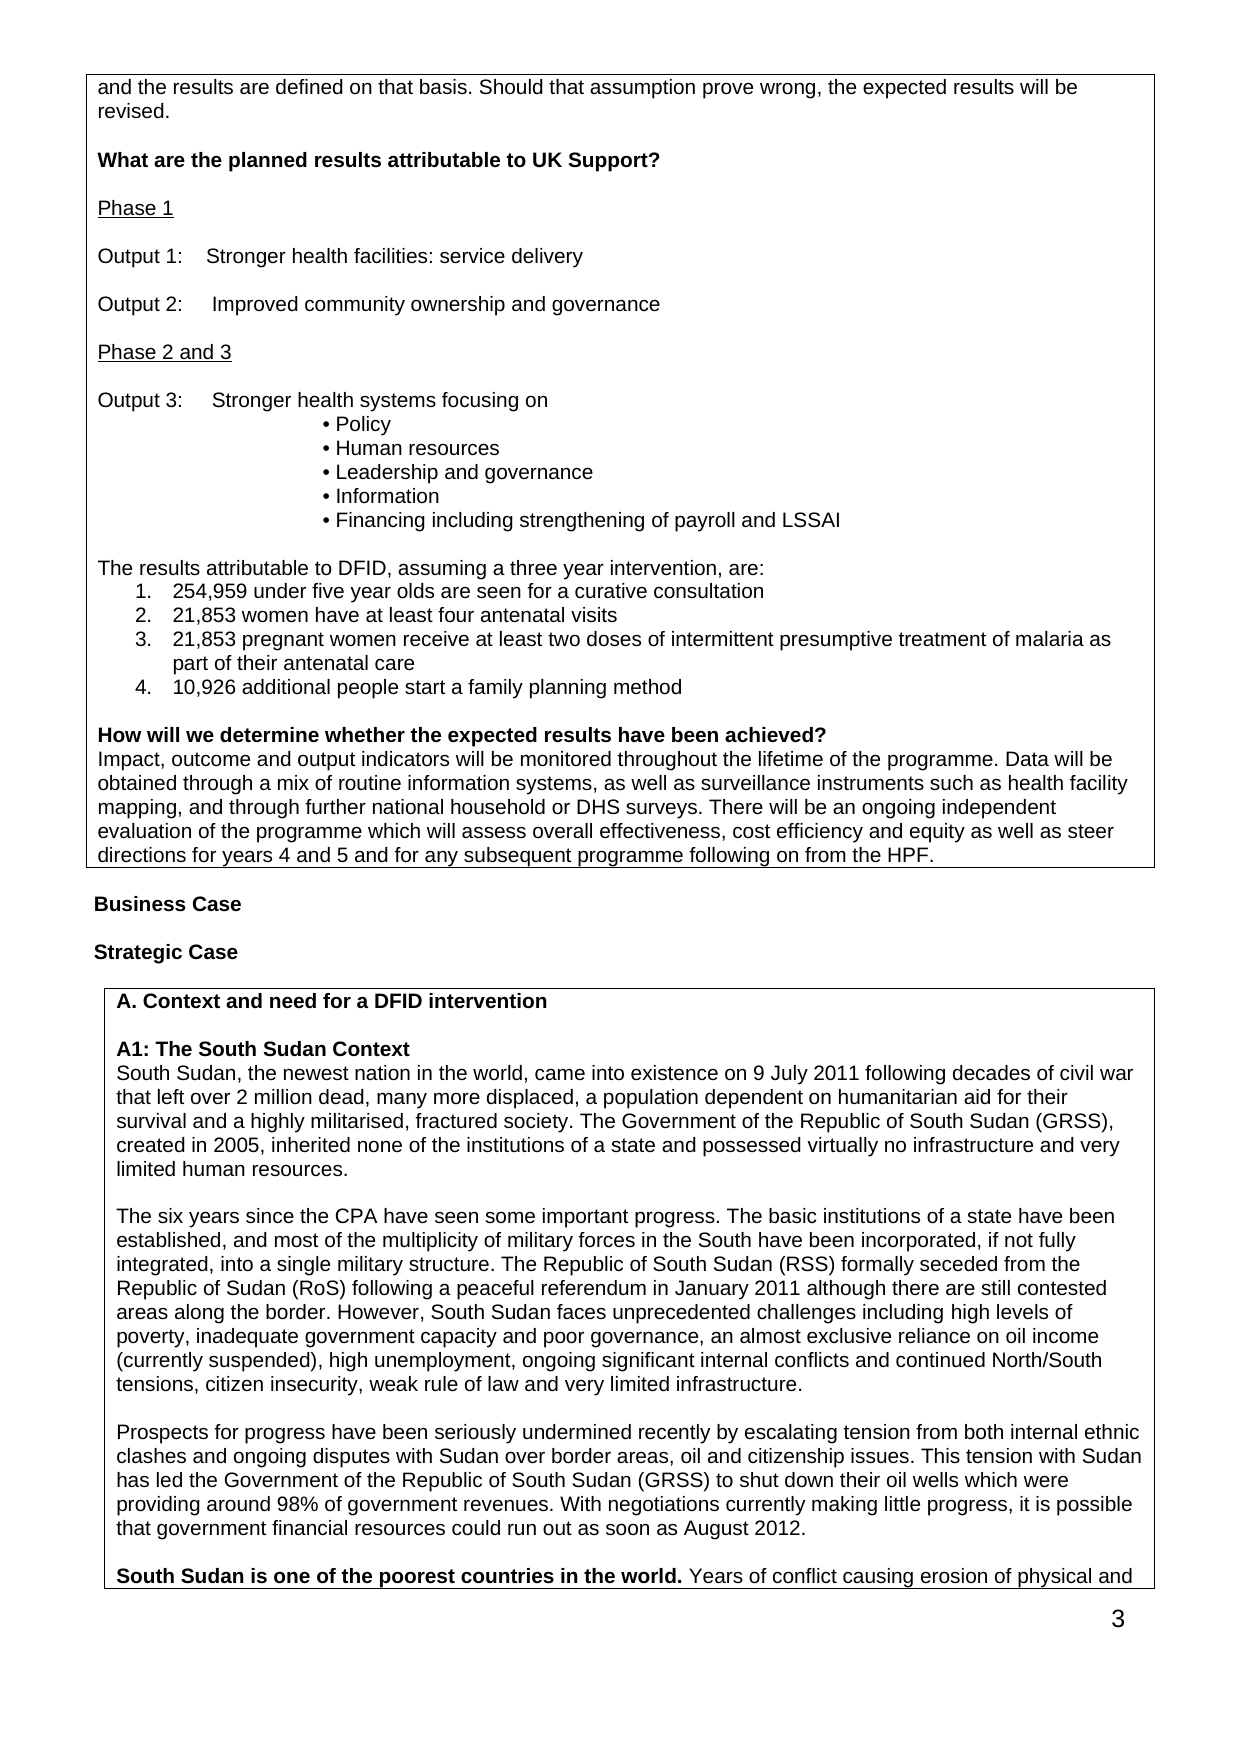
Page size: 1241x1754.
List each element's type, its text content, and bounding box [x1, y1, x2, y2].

text Business Case [93, 892, 1125, 916]
table_cell and the results are defined on that basis. Should that assumption prove wrong, the expected results will be revised. What are the planned results attributable to UK Support? Phase 1 Output 1: Stronger health facilities: service delivery Output 2: Improved community ownership and governance Phase 2 and 3 Output 3: Stronger health systems focusing on • Policy • Human resources • Leadership and governance • Information • Financing including strengthening of payroll and LSSAI The results attributable to DFID, assuming a three year intervention, are: 254,959 under five year olds are seen for a curative consultation 21,853 women have at least four antenatal visits 21,853 pregnant women receive at least two doses of intermittent presumptive treatment of malaria as part of their antenatal care 10,926 additional people start a family planning method How will we determine whether the expected results have been achieved? Impact, outcome and output indicators will be monitored throughout the lifetime of the programme. Data will be obtained through a mix of routine information systems, as well as surveillance instruments such as health facility mapping, and through further national household or DHS surveys. There will be an ongoing independent evaluation of the programme which will assess overall effectiveness, cost efficiency and equity as well as steer directions for years 4 and 5 and for any subsequent programme following on from the HPF. [87, 75, 1154, 867]
text Strategic Case [93, 940, 1125, 964]
table_header A. Context and need for a DFID intervention A1: The South Sudan Context South Sudan, the newest nation in the world, came into existence on 9 July 2011 following decades of civil war that left over 2 million dead, many more displaced, a population dependent on humanitarian aid for their survival and a highly militarised, fractured society. The Government of the Republic of South Sudan (GRSS), created in 2005, inherited none of the institutions of a state and possessed virtually no infrastructure and very limited human resources. The six years since the CPA have seen some important progress. The basic institutions of a state have been established, and most of the multiplicity of military forces in the South have been incorporated, if not fully integrated, into a single military structure. The Republic of South Sudan (RSS) formally seceded from the Republic of Sudan (RoS) following a peaceful referendum in January 2011 although there are still contested areas along the border. However, South Sudan faces unprecedented challenges including high levels of poverty, inadequate government capacity and poor governance, an almost exclusive reliance on oil income (currently suspended), high unemployment, ongoing significant internal conflicts and continued North/South tensions, citizen insecurity, weak rule of law and very limited infrastructure. Prospects for progress have been seriously undermined recently by escalating tension from both internal ethnic clashes and ongoing disputes with Sudan over border areas, oil and citizenship issues. This tension with Sudan has led the Government of the Republic of South Sudan (GRSS) to shut down their oil wells which were providing around 98% of government revenues. With negotiations currently making little progress, it is possible that government financial resources could run out as soon as August 2012. South Sudan is one of the poorest countries in the world. Years of conflict causing erosion of physical and social infrastructure and death and displacement of millions of people have made South Sudan one of the most underdeveloped regions in the world. Poverty is widespread. Just over half (51%) of the 8.3 million South Sudanese live below the national consumption poverty line, most in rural areas (92.5%). Of the 1.4 million people who live in urban areas 24% are below the national consumption poverty line. The government has made commitments to tackling the core development and state building challenges it faces but in the absence of adequate state finance, progress is likely to stall or be reversed. GRSS outlined its commitments in the South Sudan Development Plan (SSDP) 2011-2013. The plan identifies key development objectives, in particular: improving governance; achieving rapid rural transformation to improve livelihoods and expand employment opportunities; improving and expanding education and health services; peace building and improving security. Given the current indefinite block in oil production, spending on health and other services will decline sharply. The UK has been a key player in the history of South Sudan and South Sudan is a priority country for DFID. The UK was heavily involved in the negotiations that led to the Comprehensive Peace Agreement (CPA) in 2005 and has strongly supported CPA implementation. In addition, the UK is the second largest OECD bilateral donor in South Sudan after the USA. Regionally, UK interests include: progress towards the MDGs; resolving conflict; bolstering stability; accelerating sustainable growth and development; mitigating the impact of climate change; tackling migration and countering terrorism. A peaceful, stable and prosperous South Sudan is important to UK interests in the region and the UK continues to be involved in current negotiations between Sudan and South Sudan including over negotiations regarding the oil and contested border areas. A2: The South Sudanese Health Context The health needs of the people of South Sudan are immense and partly result from the high poverty and long history of conflict. War has left an already very basic health care system extremely weakened, with severe shortages of health workers and functional facilities. In addition, returnees to South Sudan from Sudan are adding to the burden placed on health facilities particularly in 12 counties - most of which are on the border between Sudan and South Sudan. Since October 2010 there have been around 365,000 returnees (a population increase of almost 4%). There are an estimated 500,000 returnees still in Sudan and the deadline for the transitional period for their return is the 8th April. Negotiations are ongoing as to whether this can be extended. Should the deadline not be extended and rapid return operations are forced to take place then this will place a huge added burden on services both development and humanitarian. South Sudan has the highest maternal mortality rate in the world with an estimated 2,054 women dying for every 100,000 births. The government has set itself a target under MDG 5 to reduce maternal mortality by 20% in three years. Around 88% of deliveries happen in the home with fewer than 15 of every hundred deliveries attended by a skilled worker. The Caesarean section rate is only 0.5% giving an indication of access to comprehensive emergency obstetric and neonatal care (CEmONC) which is currently only available in three urban centres. Teenage pregnancy is common with 40.8% of girls married before their 18th birthday. Communicable diseases are common in South Sudan with regular outbreaks for measles, Kala-azar, meningitis, cholera, cutaneous anthrax and malaria. Malaria is endemic across almost all of South Sudan and accounts for almost a quarter (24.7%) of all diagnoses reported by health facilities. Malaria increases during the rainy season annually. In 2011 there was a significant rise in the number of cases particularly in states where there are high numbers of returnees (who may have reduced immunity depending on where they are returning from). TB is one of the main causes of morbidity in South Sudan with an annual incidence of 140 cases per 100,000 population. DOTS coverage is 48%. The HSDP highlighted that the major challenges facing the National TB Programme are low case detection, TB/HIV co-infection and low recording and reporting. Treatment success for TB in 2008 was 79%. Table 1: Comparison of key indicators for South Sudan and Sub Saharan Africa HIV programmes are currently funded by the Global Fund (GFATM) and the World Bank-managed South Sudan Multi-Donor Trust Fund (MDTF), but both of these funding mechanisms are coming to an end. HIV prevalence in adults is estimated to be around 3%. The epidemic is worst in Western Equatoria and the southern part of the country where rates in adults are as high as 10% compared with <1% in more rural central areas. There are currently 17 HIV treatment centres in South Sudan with around 8,000 clients (5% of whom are children). One of the big challenges in HIV care is improving knowledge, reducing stigma and mainstreaming services within the general health sector thus maximising coverage and access. Current financing mechanisms (GFATM) are due to end this year- work is ongoing to identify future funding mechanisms to support HIV. Neglected Tropical Diseases (NTDs) such as leishmaniasis, trypanosomiasis, onchocerciasis, and schistosomiasis are endemic in South Sudan and it is home to some of the last remaining cases of guinea worm. The largest population affected by these are women and children. Treatment of these conditions is largely through vertical programmes many of which are also coming to an end. DFID is considering whether or not to prioritise South Sudan in its recent pledge on treatment and eradication of NTDs. In terms of the access to health services it is estimated that only 44% of human settlements are within 5 km radius of a functional health facility. User rates are low and estimated at 0.2 contacts per person per year. In addition, there are major challenges to delivering services including lack of qualified staff, inadequate infrastructure and access, dysfunctional referral systems and cultural and financial barriers. The delivery structure of South Sudan has four tiers is outlined in Figure 1 below along with the government’s planning estimates for ideal catchment population in brackets. There are currently 1,147 functional health facilities in the 10 States including 10 private facilities, 14 specialized hospitals/ clinics and one police/military health facility. GRSS currently does not have the capacity or resources to deliver health services directly and the majority of health facilities at PHCU and PHCC level are supported by NGOs. This situation has developed largely in response to the humanitarian needs in the country. Figure 1 : Diagram showing the number of health facilities at different tiers of primary, secondary and tertiary care Existing Number of facilities Expected catchment population per type of facility as outlined in HSDP Human resource capacity both in terms of health and management personnel is very limited in South Sudan. Years of conflict have eroded the educational system leaving a very low baseline on which to build. Health is often delivered by lower cadres of staff such as community health workers, community midwives, traditional birth attendants and home health promoters. Despite having one of the highest maternal mortality in the world there is only 1 midwife for every 30,000 people. National Policy context- the government has expressed its commitment to improving the health of its population, but this aspiration is now undermined as a result of the financial crisis. The Ministry of Health (MoH) recently released its Health Sector Development Plan 2012- 2016 (HSDP). The government highlights that ‘good health is a pre-requisite to a productive economy which is the gateway to eradication of poverty.’ The vision is to ‘contribute to reducing maternal and infant mortality and improving the overall health status and quality of life of the South Sudanese population’. Three objectives are defined: To increase utilisation and quality of health services To increase health promotion and protection To strengthen institutional functioning including governance and health system effectiveness, efficiency and equity. The government recognises that in order to achieve their three objectives there is a need for sufficient human resources for health (HRH) and proximity and accessibility of health services to populations. Targets have been set by government for 2015 reflecting all health service aspects such as health status, service delivery, communicable diseases, TB, Leprosy and NTDs, Human resources and pharmaceuticals. Government estimates that it will cost £146 million to implement the HSDP in the first year rising to £303 million in the fifth year. In order to achieve this here will need to be an increase in government allocations for health which currently comprise only 4% of the budget and given the recent discussions around the release of an austerity budget, health allocations are actually expected to fall sharply. A3: Current health funding mechanisms, resources and rationale for investment There are currently three main donor funding mechanisms for health in South Sudan. The multi-donor Basic Services Fund (BSF) in 35 counties managed by DFID; the Sudan Health Transformation Project 2 (SHTP2) in 15 counties managed by USAID; and the Multi-Donor Trust Fund (MDTF) in six counties managed by the World Bank. In addition, the US Office of Foreign Disaster Assistance (OFDA) and ECHO (EU) fund clinics in 36 counties. It is important to note that these funding streams are not exclusive to particular counties and may overlap. MDTF has also provided funding for procurement of pharmaceuticals and HIV programming. Table 2 provides a summary of the four different funding mechanisms for primary care services and the proportion of funding they each provide. In addition, there is separate funding from GAVI, GFATM (for Malaria) and WHO for vertical programmes of work and for responding to outbreaks of disease. USAID provide funding under PEPFAR for Voluntary Counselling and Testing (VCT) and behaviour change communication for HIV. USAID also supports WHO to carry out integrated disease surveillance and polio eradication, fund activities on maternal health to reduce post partum haemorrhage and provide technical assistance to MoH for the procurement of drugs, HIV, malaria and family planning. Table 2: Summary of current USAID / OFDA / ECHO / Basic Services Fund support for primary health care delivery (December 2010) CIDA (Canada) is the sector co-chair for aid coordination on health in South Sudan and provides funding to support midwifery training schools and is also leading on the integrated community case management project (funding from CIDA and DFID both subject to approval), which provides children under 5 with treatment for diarrhoea, malaria and acute respiratory infections in their community. The EU is developing a programme on human resources for health, which DFID is considering funding. This programme will provide funding to train all low and mid level health cadres including nurses and lab technician’s In addition to these programmes there are also a number of other projects funded by smaller donors and faith based organisations. WHO leads the health cluster and works very closely with MoH assisting with planning and development of key policies. UNICEF leads on the provision of vaccines and a cold chain for facilities. In addition UNFPA provides the MoH with support on midwifery training. UNDP also provides support for health system strengthening. DFID provides funding for the Preventing Maternal Deaths and Unwanted Pregnancies Programme which aims to increase use of family planning, currently in two states. In addition, DFID is providing funding to the BBC Media Trust to work on improving maternal and newborn health by raising awareness and changing behaviours through the use of media. The MoH and sector partners are working hard to harmonise activities and ensure that work is complementary and truly trying to build a whole system. There are regular health sector partner meetings including with the MoH. In addition there are regular meetings on specific areas of work e.g. health worker training to avoid duplicity and ensure funding is synergistic and does help build a system. BSF, SHTP 2 and MDTF are all due to end in 2012: Without follow-on mechanisms, health services would collapse. NGOs report that in general, most facilities in South Sudan lose functionality about two months after an NGO departs, normally because staff are not on the MoH payroll and so they leave. Despite intensive capacity building by NGOs of both facilities and County Health Departments (CHDs), the necessary pre-requisites are still not in place for sustainable hand-over to the Ministry of Health (MoH). Specifically, about 60% of health workers are not on the MoH payroll, drug deliveries from the MoH are inconsistent and unreliable and CHDs lack the recurrent budgets and resources to be able to supervise and manage health services adequately. In designing new support for the health sector it is important that lessons are learnt from the experience of the previous funding mechanisms, in particular, BSF and SHTP 2. These mechanisms funded NGOs to deliver health services at individual facility level. This approach has been successful in providing health care during a humanitarian response. In addition, this focus on Primary Care is likely to have been a contributing factor in the decrease in under five and infant mortality seen in South Sudan between 2006 and 2010 (during which time there was an estimated decrease in under five mortality from 135 to 106 and a decrease in infant mortality from 102 to 841). However, this model of funding has not facilitated development of government capacity (central state and county level) and has had limited impact on maternal mortality which requires stronger referral systems and access to comprehensive emergency obstetric and neonatal care. Whilst this approach was correct during the humanitarian phase of a response a change is now needed in order to ensure service delivery whilst also encouraging government to develop capacity and leadership. The MoH has been clear in its HSDP that it wishes NGOs to build the capacity of government so that the state can eventually deliver its own services. Long-term, the costs of operating through international NGOs are unaffordable for South Sudan and health service provision by local NGO/ faith based organisation/ private sector is much weaker compared with other countries in the region. It is therefore imperative that DFID takes steps to ensure that any future funding model for health system strengthening is able to support service delivery whilst also able to facilitate transition of health services from NGOs to the government when conditions permit. However, such a transition cannot be undertaken whilst government resources are depleted as a result of the oil well closures. MoH estimate that implementation of the HSDP would cost SSP 628 million (around £146 million) in year one. Funding for health in the 2011 South Sudan budget was SSP 216 million (around £50.3 million). This left a funding gap of at least SSP 412 million (£96 million) in 2011 alone. Allocations will fall further given the current financial crisis. Prior to the current crisis, a key challenge was advocating to government for a decrease in spending on security to allow an increase in spending on basic services. Whilst the context has changed it is still imperative that government protects basic services spending for as long as possible and at the same time seek a rapid resolution to the oil crisis, whilst also generating alternative sources of revenue. A4 Feasibility of intervening DFID has a track record in South Sudan as an experienced trustee of a successful pooled fund. We will use this position to work with government and other donors to develop a harmonised, transitional, multi-donor fund for health service delivery and health system development in South Sudan. Our staffing capacity in the health sector will be greater than other bilateral donors apart from the US. DFID has established a full country office in South Sudan during 2011, which will be further strengthened in 2012, including through the addition of further health expertise. Poor infrastructure increases costs and insecurity is likely to have localised negative impacts on implementation, but this does not undermine the case for intervening. The health needs are great and DFID has a history of successfully supporting service delivery agents to operate in South Sudan even before independence. The current financial crisis does not undermine the case for intervention, but does mean that the immediate objective will be to sustain services, not transition to government-led delivery. A5 Consequences of not intervening Without this proposed funding to support the Government of South Sudan’s first Health Sector Development Plan (2011-2015): Services for at least 20% of the South Sudanese population will cease with the end of BSF in December 2012. 6 states of South Sudan will not have minimal support for health service delivery. 48,000 fewer women will have the opportunity to attend at least four antenatal visits. 560,000 fewer under-fives will have the chance to be seen and cured through consultation with a health worker. 24,000 fewer people will start a modern contraceptive method. [105, 989, 1154, 1588]
